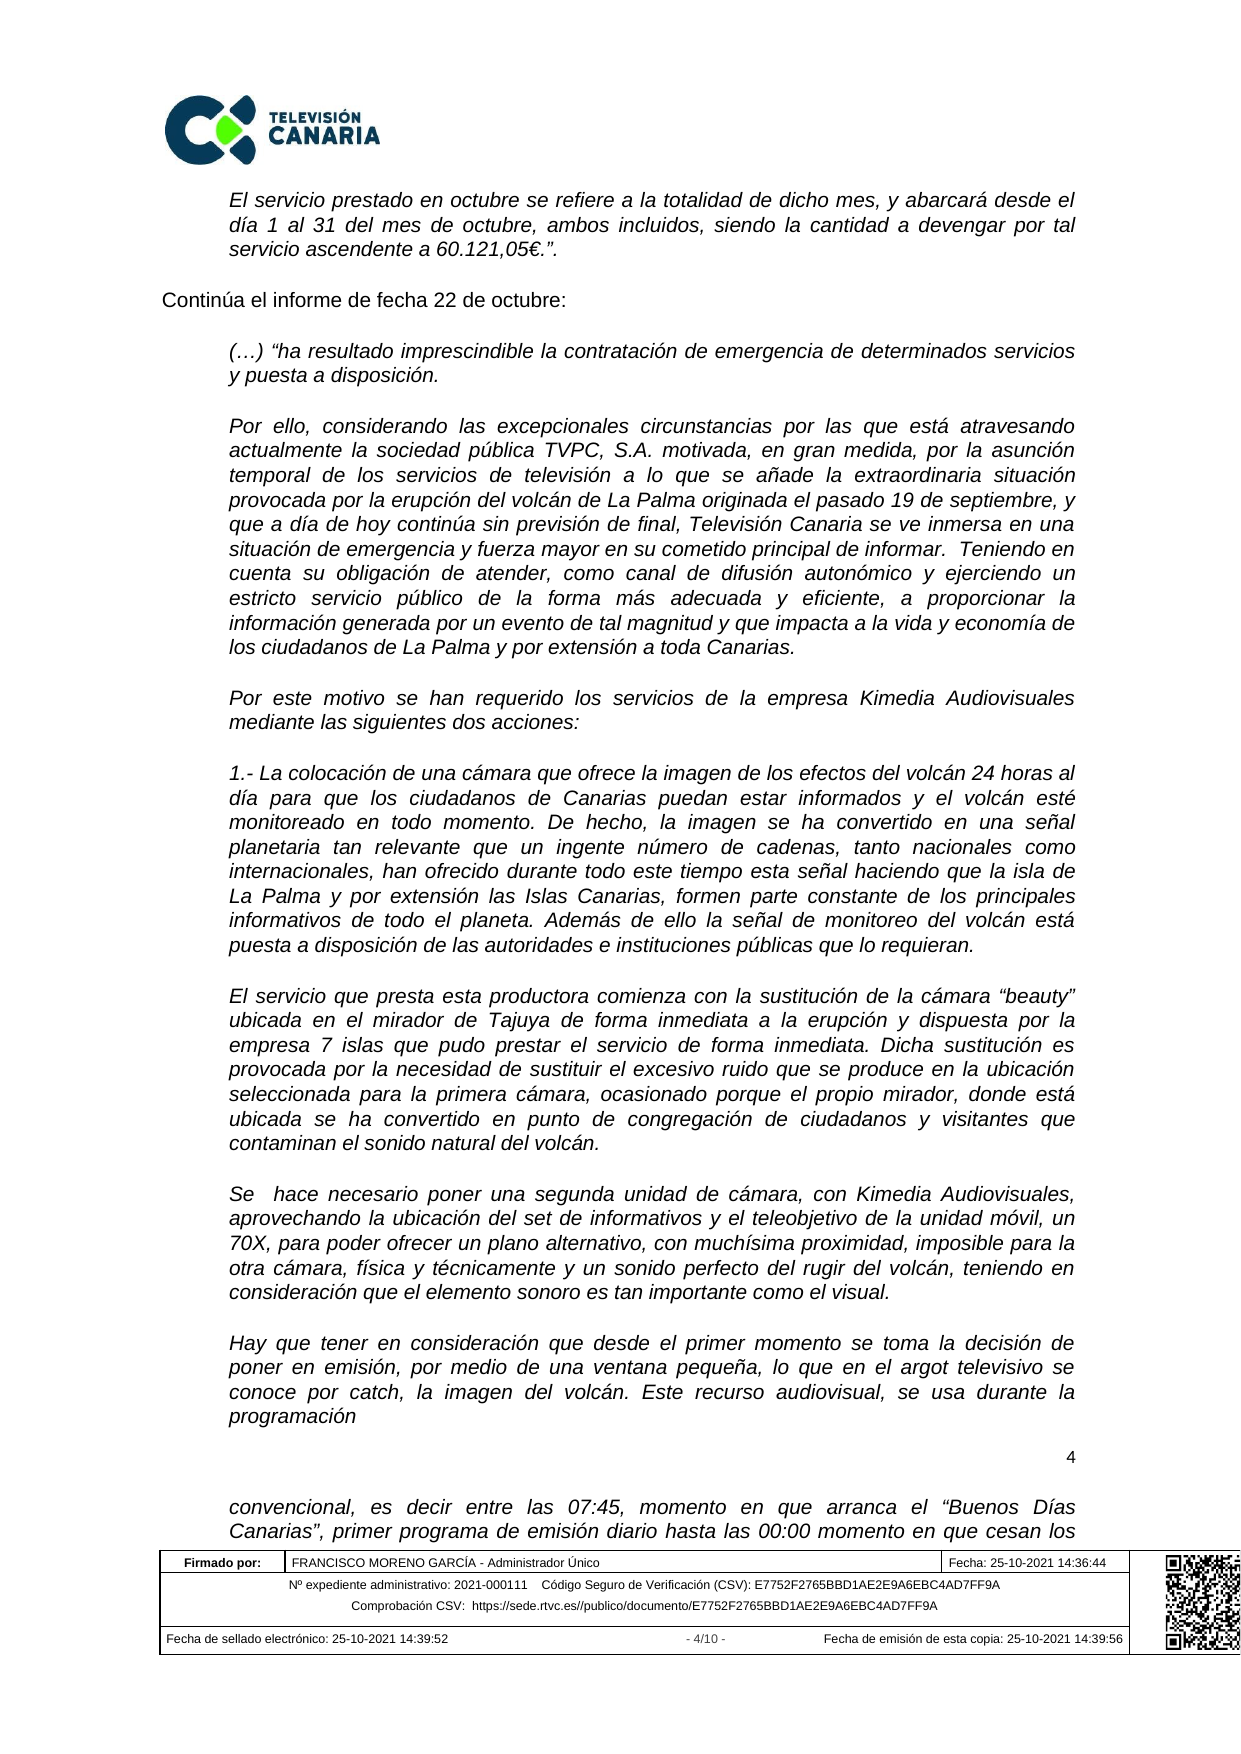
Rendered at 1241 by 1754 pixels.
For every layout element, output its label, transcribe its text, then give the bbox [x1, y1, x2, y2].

text (…) “ha resultado imprescindible la contratación de emergencia de determinados servicios y puesta a disposición. [229, 338, 1079, 387]
text convencional, es decir entre las 07:45, momento en que arranca el “Buenos Días Canarias”, primer programa de emisión diario hasta las 00:00 momento en que cesan los [229, 1494, 1079, 1543]
text El servicio que presta esta productora comienza con la sustitución de la cámara “beauty” ubicada en el mirador de Tajuya de forma inmediata a la erupción y dispuesta por la empresa 7 islas que pudo prestar el servicio de forma inmediata. Dicha sustitución es provocada por la necesidad de sustituir el excesivo ruido que se produce en la ubicación seleccionada para la primera cámara, ocasionado porque el propio mirador, donde está ubicada se ha convertido en punto de congregación de ciudadanos y visitantes que contaminan el sonido natural del volcán. [229, 983, 1079, 1155]
text 4 [161, 1446, 1080, 1468]
text Se hace necesario poner una segunda unidad de cámara, con Kimedia Audiovisuales, aprovechando la ubicación del set de informativos y el teleobjetivo de la unidad móvil, un 70X, para poder ofrecer un plano alternativo, con muchísima proximidad, imposible para la otra cámara, física y técnicamente y un sonido perfecto del rugir del volcán, teniendo en consideración que el elemento sonoro es tan importante como el visual. [229, 1182, 1079, 1304]
text Hay que tener en consideración que desde el primer momento se toma la decisión de poner en emisión, por medio de una ventana pequeña, lo que en el argot televisivo se conoce por catch, la imagen del volcán. Este recurso audiovisual, se usa durante la programación [229, 1331, 1079, 1428]
text 1.- La colocación de una cámara que ofrece la imagen de los efectos del volcán 24 horas al día para que los ciudadanos de Canarias puedan estar informados y el volcán esté monitoreado en todo momento. De hecho, la imagen se ha convertido en una señal planetaria tan relevante que un ingente número de cadenas, tanto nacionales como internacionales, han ofrecido durante todo este tiempo esta señal haciendo que la isla de La Palma y por extensión las Islas Canarias, formen parte constante de los principales informativos de todo el planeta. Además de ello la señal de monitoreo del volcán está puesta a disposición de las autoridades e instituciones públicas que lo requieran. [229, 761, 1079, 957]
text Por este motivo se han requerido los servicios de la empresa Kimedia Audiovisuales mediante las siguientes dos acciones: [229, 686, 1079, 734]
text Continúa el informe de fecha 22 de octubre: [162, 288, 1079, 312]
text El servicio prestado en octubre se refiere a la totalidad de dicho mes, y abarcará desde el día 1 al 31 del mes de octubre, ambos incluidos, siendo la cantidad a devengar por tal servicio ascendente a 60.121,05€.”. [229, 188, 1079, 261]
text Por ello, considerando las excepcionales circunstancias por las que está atravesando actualmente la sociedad pública TVPC, S.A. motivada, en gran medida, por la asunción temporal de los servicios de televisión a lo que se añade la extraordinaria situación provocada por la erupción del volcán de La Palma originada el pasado 19 de septiembre, y que a día de hoy continúa sin previsión de final, Televisión Canaria se ve inmersa en una situación de emergencia y fuerza mayor en su cometido principal de informar. Teniendo en cuenta su obligación de atender, como canal de difusión autonómico y ejerciendo un estricto servicio público de la forma más adecuada y eficiente, a proporcionar la información generada por un evento de tal magnitud y que impacta a la vida y economía de los ciudadanos de La Palma y por extensión a toda Canarias. [229, 414, 1079, 659]
